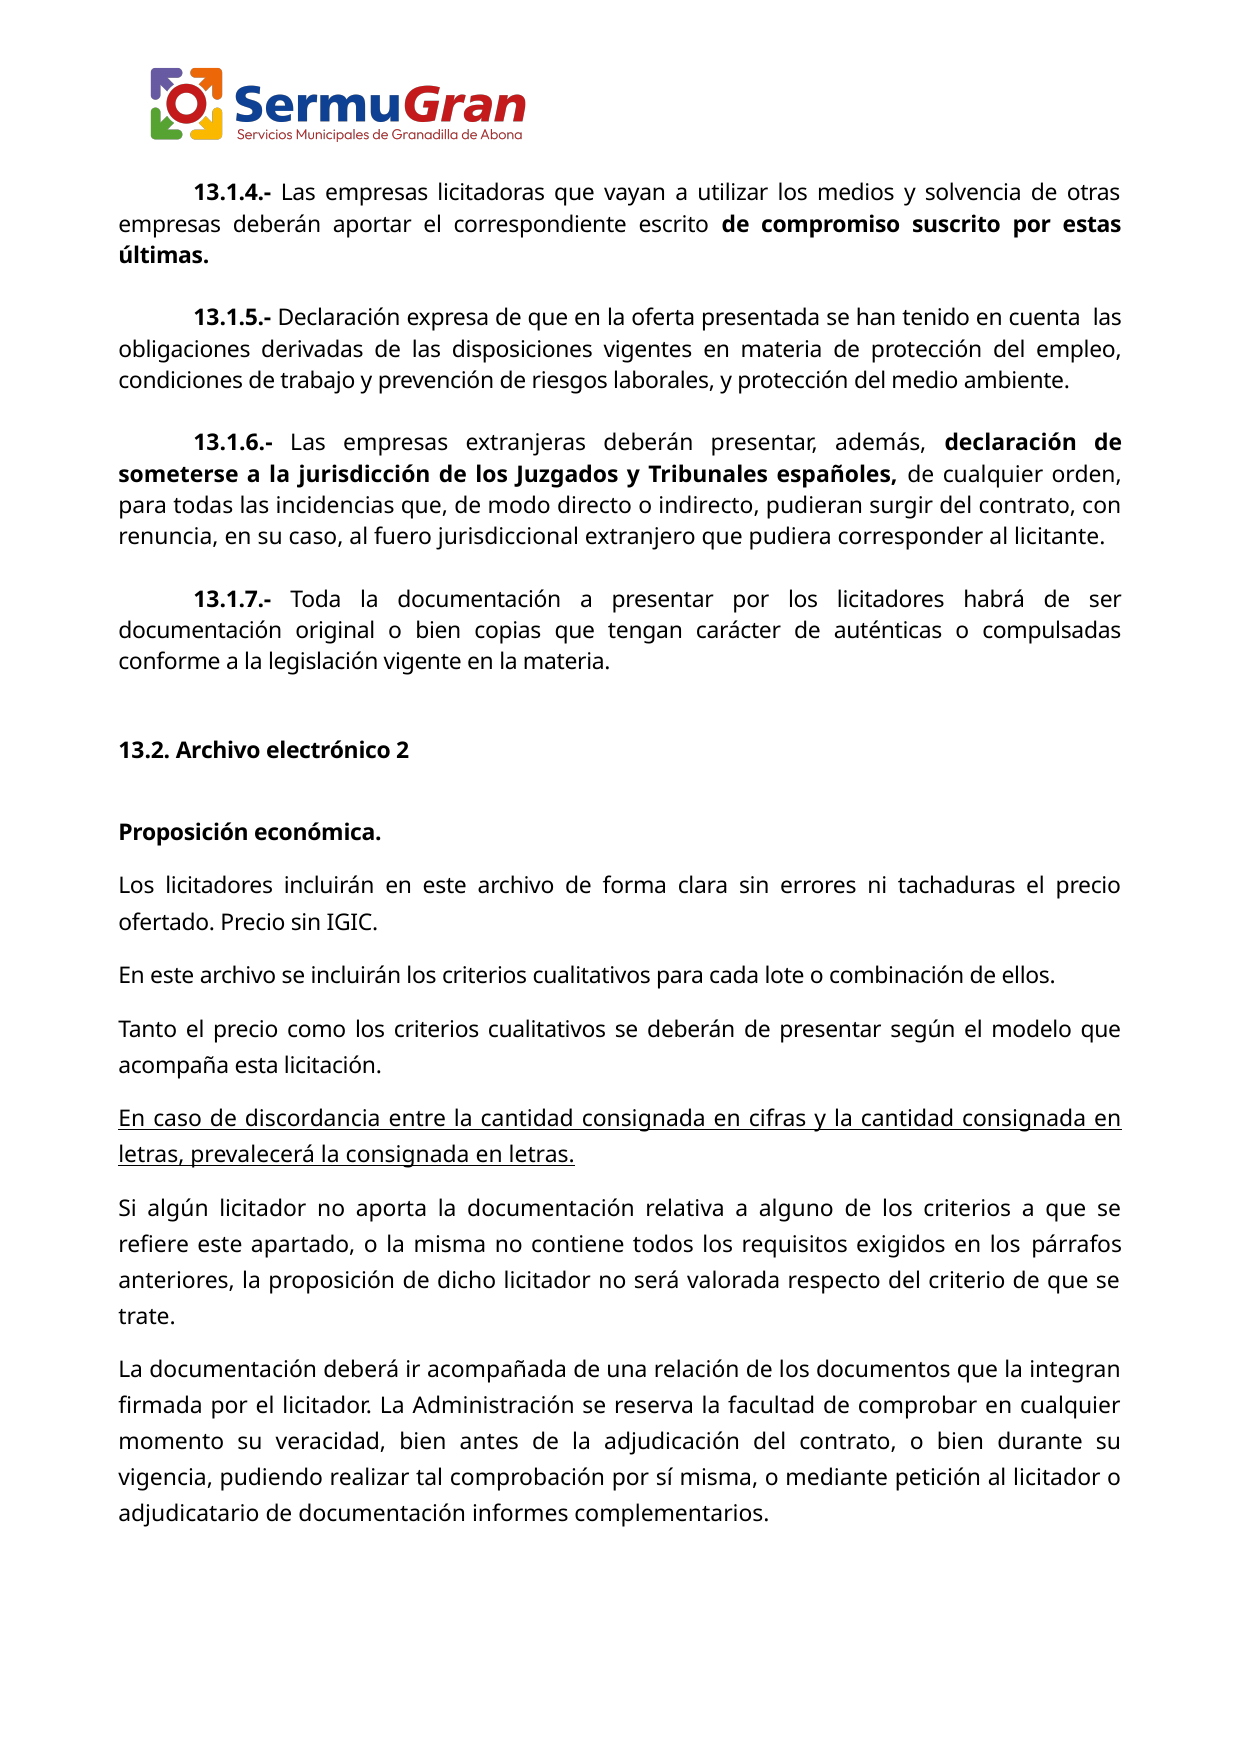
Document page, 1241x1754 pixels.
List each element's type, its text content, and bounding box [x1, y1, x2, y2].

text letras, prevalecerá la consignada en letras. [118, 1130, 1122, 1169]
text 13.1.5.- Declaración expresa de que en la oferta presentada se han tenido en cuenta las obligaciones derivadas de las disposiciones vigentes en materia de protección del empleo, condiciones de trabajo y prevención de riesgos laborales, y protección del medio ambiente. [118, 301, 1122, 395]
text 13.2. Archivo electrónico 2 [118, 734, 1122, 765]
picture [133, 83, 543, 123]
text Tanto el precio como los criterios cualitativos se deberán de presentar según el modelo que acompaña esta licitación. [118, 1013, 1122, 1080]
text En este archivo se incluirán los criterios cualitativos para cada lote o combinación de ellos. [118, 959, 1122, 990]
text 13.1.4.- Las empresas licitadoras que vayan a utilizar los medios y solvencia de otras empresas deberán aportar el correspondiente escrito de compromiso suscrito por estas últimas. [118, 176, 1122, 270]
text 13.1.6.- Las empresas extranjeras deberán presentar, además, declaración de someterse a la jurisdicción de los Juzgados y Tribunales españoles, de cualquier orden, para todas las incidencias que, de modo directo o indirecto, pudieran surgir del contrato, con renuncia, en su caso, al fuero jurisdiccional extranjero que pudiera corresponder al licitante. [118, 426, 1122, 551]
text 13.1.7.- Toda la documentación a presentar por los licitadores habrá de ser documentación original o bien copias que tengan carácter de auténticas o compulsadas conforme a la legislación vigente en la materia. [118, 583, 1122, 676]
text Los licitadores incluirán en este archivo de forma clara sin errores ni tachaduras el precio ofertado. Precio sin IGIC. [118, 869, 1122, 937]
text Proposición económica. [118, 816, 1122, 847]
text En caso de discordancia entre la cantidad consignada en cifras y la cantidad consignada en [118, 1102, 1122, 1129]
text Si algún licitador no aporta la documentación relativa a alguno de los criterios a que se refiere este apartado, o la misma no contiene todos los requisitos exigidos en los párrafos anteriores, la proposición de dicho licitador no será valorada respecto del criterio de que se trate. [118, 1192, 1122, 1331]
text La documentación deberá ir acompañada de una relación de los documentos que la integran firmada por el licitador. La Administración se reserva la facultad de comprobar en cualquier momento su veracidad, bien antes de la adjudicación del contrato, o bien durante su vigencia, pudiendo realizar tal comprobación por sí misma, o mediante petición al licitador o adjudicatario de documentación informes complementarios. [118, 1353, 1122, 1528]
